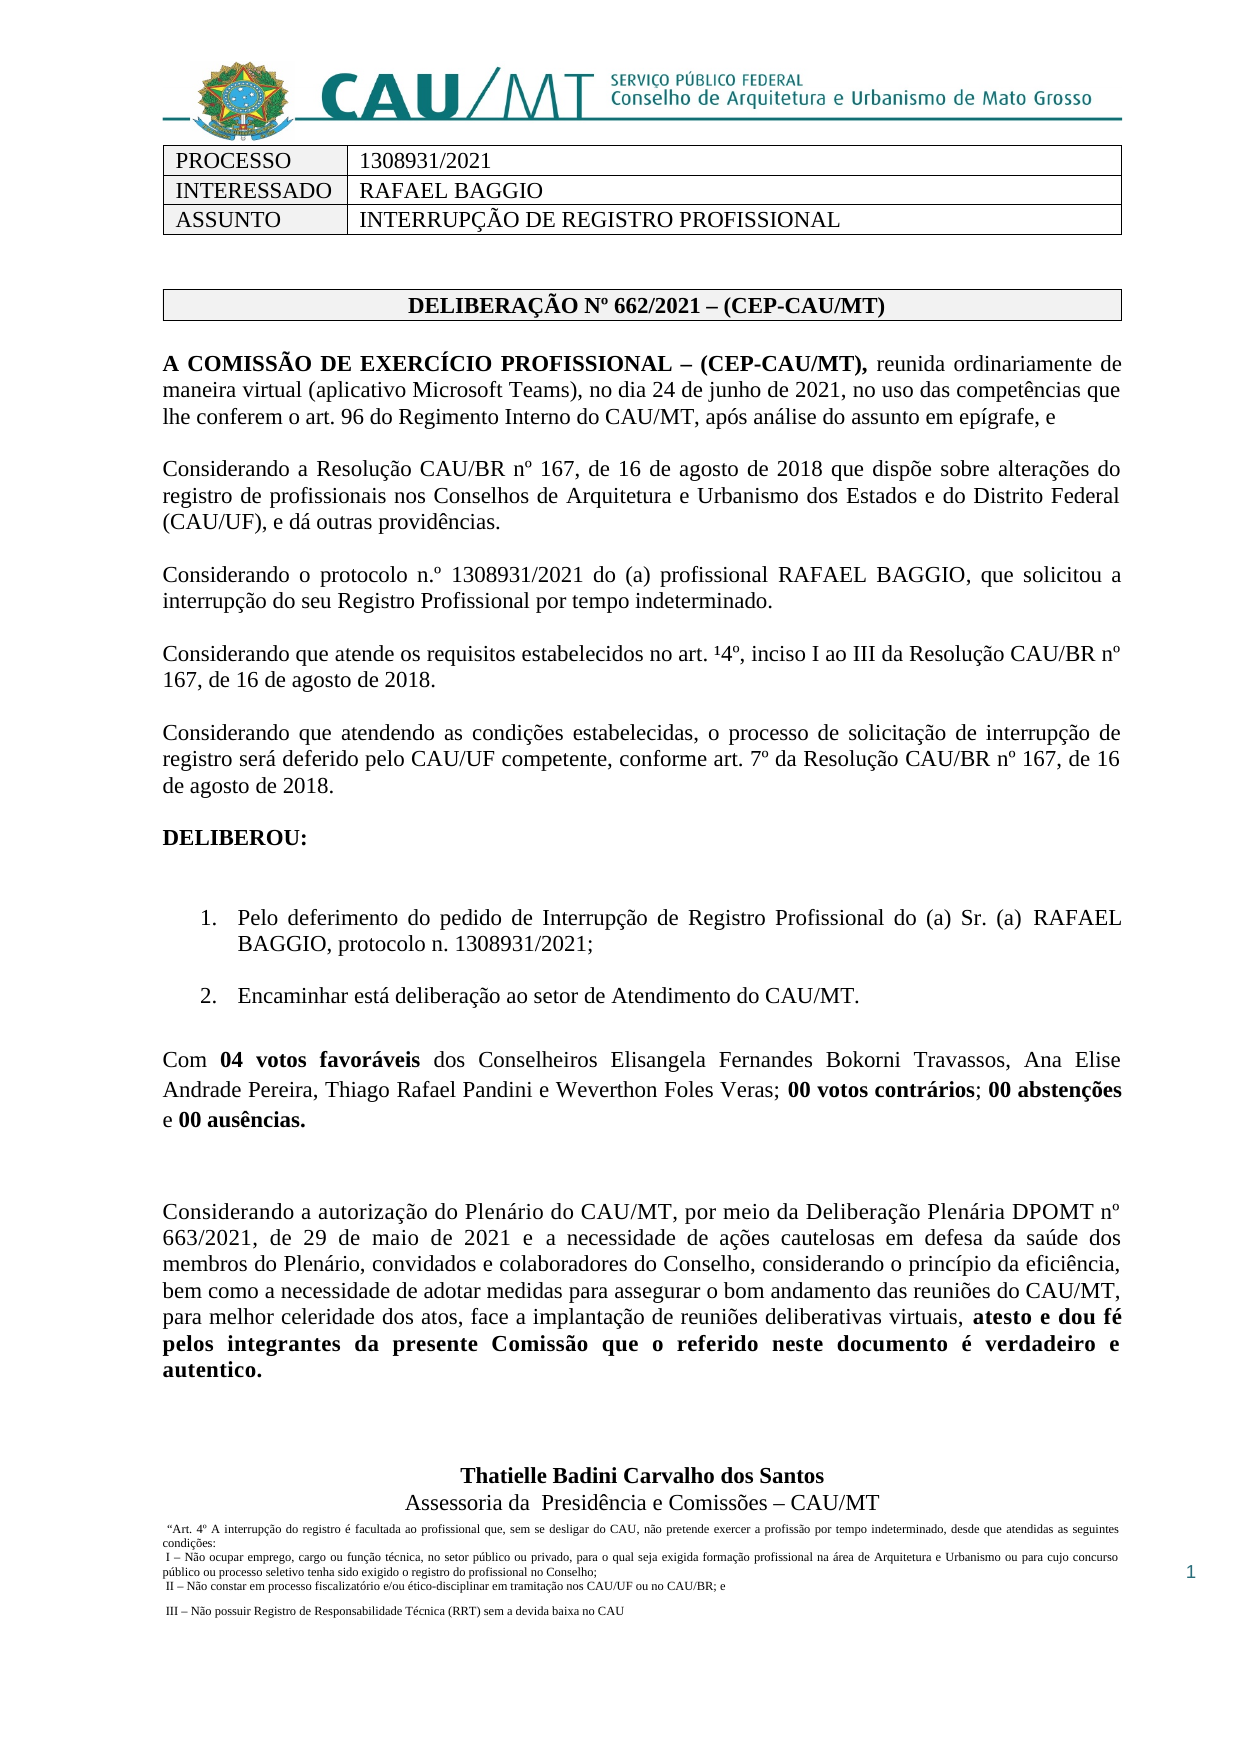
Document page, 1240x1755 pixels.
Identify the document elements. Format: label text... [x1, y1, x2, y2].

text Assessoria da Presidência e Comissões – CAU/MT [162, 1489, 1122, 1515]
text Considerando a Resolução CAU/BR nº 167, de 16 de agosto de 2018 que dispõe sobre alterações do registro de profissionais nos Conselhos de Arquitetura e Urbanismo dos Estados e do Distrito Federal (CAU/UF), e dá outras providências. [162, 456, 1122, 534]
text DELIBERAÇÃO Nº 662/2021 – (CEP-CAU/MT) [164, 290, 1121, 320]
text A COMISSÃO DE EXERCÍCIO PROFISSIONAL – (CEP-CAU/MT), reunida ordinariamente de maneira virtual (aplicativo Microsoft Teams), no dia 24 de junho de 2021, no uso das competências que lhe conferem o art. 96 do Regimento Interno do CAU/MT, após análise do assunto em epígrafe, e [162, 350, 1122, 429]
text Com 04 votos favoráveis dos Conselheiros Elisangela Fernandes Bokorni Travassos, Ana Elise Andrade Pereira, Thiago Rafael Pandini e Weverthon Foles Veras; 00 votos contrários; 00 abstenções e 00 ausências. [162, 1046, 1122, 1132]
list Pelo deferimento do pedido de Interrupção de Registro Profissional do (a) Sr. (a) RAFAEL BAGGIO, protocolo n. 1308931/2021; [200, 903, 1122, 956]
text DELIBEROU: [162, 824, 1122, 851]
text Considerando a autorização do Plenário do CAU/MT, por meio da Deliberação Plenária DPOMT nº 663/2021, de 29 de maio de 2021 e a necessidade de ações cautelosas em defesa da saúde dos membros do Plenário, convidados e colaboradores do Conselho, considerando o princípio da eficiência, bem como a necessidade de adotar medidas para assegurar o bom andamento das reuniões do CAU/MT, para melhor celeridade dos atos, face a implantação de reuniões deliberativas virtuais, atesto e dou fé pelos integrantes da presente Comissão que o referido neste documento é verdadeiro e autentico. [162, 1198, 1122, 1382]
text Considerando que atende os requisitos estabelecidos no art. ¹4º, inciso I ao III da Resolução CAU/BR nº 167, de 16 de agosto de 2018. [162, 640, 1122, 693]
list Encaminhar está deliberação ao setor de Atendimento do CAU/MT. [200, 983, 1122, 1009]
text Considerando que atendendo as condições estabelecidas, o processo de solicitação de interrupção de registro será deferido pelo CAU/UF competente, conforme art. 7º da Resolução CAU/BR nº 167, de 16 de agosto de 2018. [162, 719, 1122, 798]
text Considerando o protocolo n.º 1308931/2021 do (a) profissional RAFAEL BAGGIO, que solicitou a interrupção do seu Registro Profissional por tempo indeterminado. [162, 561, 1122, 614]
text Thatielle Badini Carvalho dos Santos [162, 1462, 1122, 1488]
